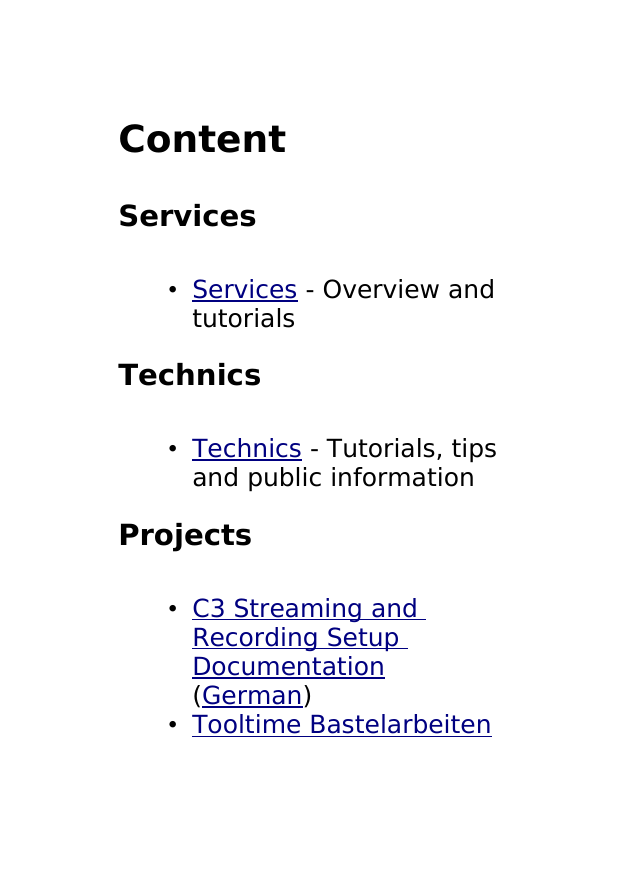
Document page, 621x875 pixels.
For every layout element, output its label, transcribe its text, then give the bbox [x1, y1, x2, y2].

list Technics - Tutorials, tips and public information [177, 434, 502, 493]
subtitle Services [118, 199, 502, 233]
subtitle Content [118, 118, 502, 162]
list Services - Overview and tutorials [177, 275, 502, 333]
list C3 Streaming and Recording Setup Documentation (German) [177, 594, 502, 710]
list Tooltime Bastelarbeiten [177, 710, 502, 739]
subtitle Technics [118, 358, 502, 392]
subtitle Projects [118, 518, 502, 552]
